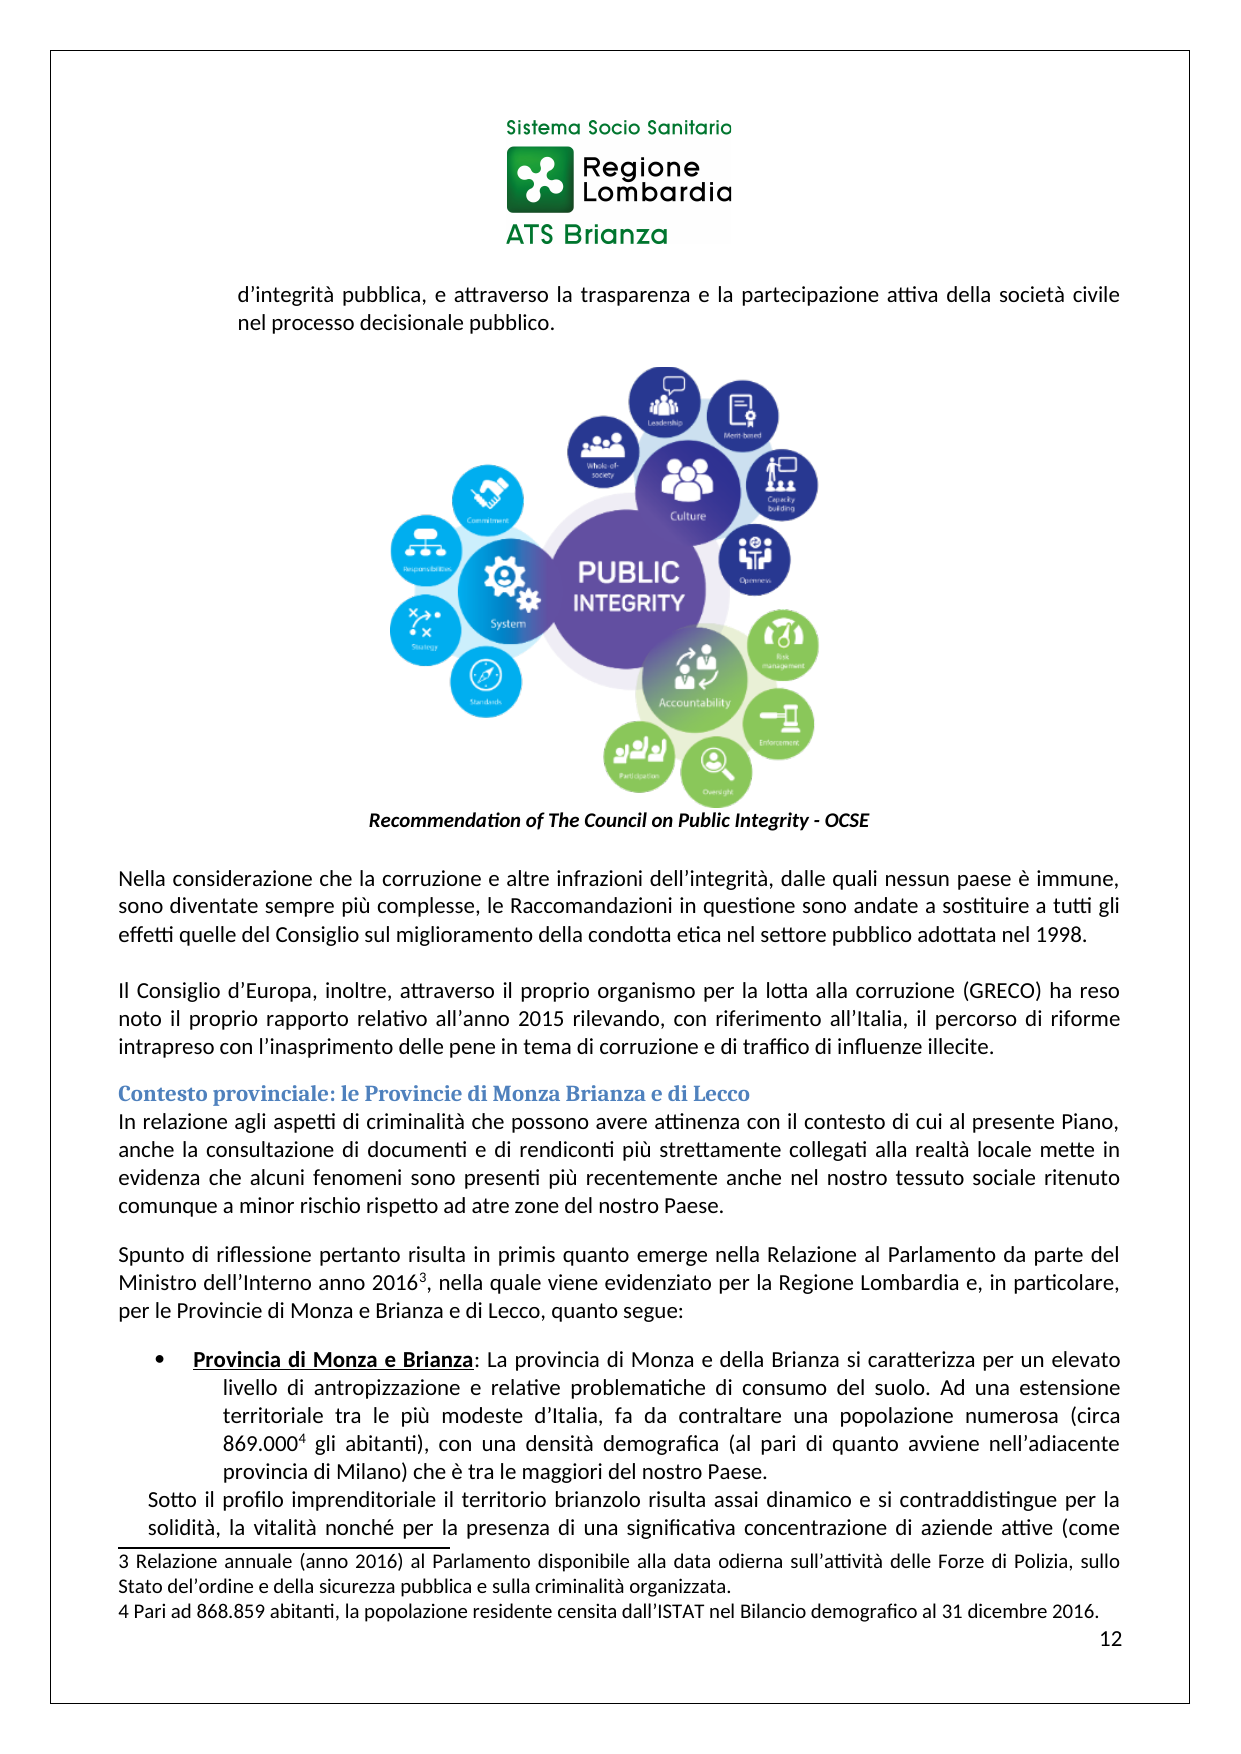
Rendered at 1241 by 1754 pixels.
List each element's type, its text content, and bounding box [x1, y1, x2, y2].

list Provincia di Monza e Brianza: La provincia di Monza e della Brianza si caratterizza per un elevato livello di antropizzazione e relative problematiche di consumo del suolo. Ad una estensione territoriale tra le più modeste d’Italia, fa da contraltare una popolazione numerosa (circa 869.000 gli abitanti), con una densità demografica (al pari di quanto avviene nell’adiacente provincia di Milano) che è tra le maggiori del nostro Paese. [156, 1345, 1122, 1485]
text Nella considerazione che la corruzione e altre infrazioni dell’integrità, dalle quali nessun paese è immune, sono diventate sempre più complesse, le Raccomandazioni in questione sono andate a sostituire a tutti gli effetti quelle del Consiglio sul miglioramento della condotta etica nel settore pubblico adottata nel 1998. [118, 864, 1122, 948]
list Pari ad 868.859 abitanti, la popolazione residente censita dall’ISTAT nel Bilancio demografico al 31 dicembre 2016. [118, 1599, 1122, 1624]
text In relazione agli aspetti di criminalità che possono avere attinenza con il contesto di cui al presente Piano, anche la consultazione di documenti e di rendiconti più strettamente collegati alla realtà locale mette in evidenza che alcuni fenomeni sono presenti più recentemente anche nel nostro tessuto sociale ritenuto comunque a minor rischio rispetto ad atre zone del nostro Paese. [118, 1107, 1122, 1219]
list d’integrità pubblica, e attraverso la trasparenza e la partecipazione attiva della società civile nel processo decisionale pubblico. [156, 281, 1122, 337]
subtitle Contesto provinciale: le Provincie di Monza Brianza e di Lecco [118, 1081, 1122, 1107]
text Relazione annuale (anno 2016) al Parlamento disponibile alla data odierna sull’attività delle Forze di Polizia, sullo Stato del’ordine e della sicurezza pubblica e sulla criminalità organizzata. [118, 1548, 1122, 1599]
text Il Consiglio d’Europa, inoltre, attraverso il proprio organismo per la lotta alla corruzione (GRECO) ha reso noto il proprio rapporto relativo all’anno 2015 rilevando, con riferimento all’Italia, il percorso di riforme intrapreso con l’inasprimento delle pene in tema di corruzione e di traffico di influenze illecite. [118, 976, 1122, 1060]
text Recommendation of The Council on Public Integrity - OCSE [118, 808, 1122, 833]
text Spunto di riflessione pertanto risulta in primis quanto emerge nella Relazione al Parlamento da parte del Ministro dell’Interno anno 2016, nella quale viene evidenziato per la Regione Lombardia e, in particolare, per le Provincie di Monza e Brianza e di Lecco, quanto segue: [118, 1240, 1122, 1324]
text Sotto il profilo imprenditoriale il territorio brianzolo risulta assai dinamico e si contraddistingue per la solidità, la vitalità nonché per la presenza di una significativa concentrazione di aziende attive (come [148, 1485, 1122, 1541]
